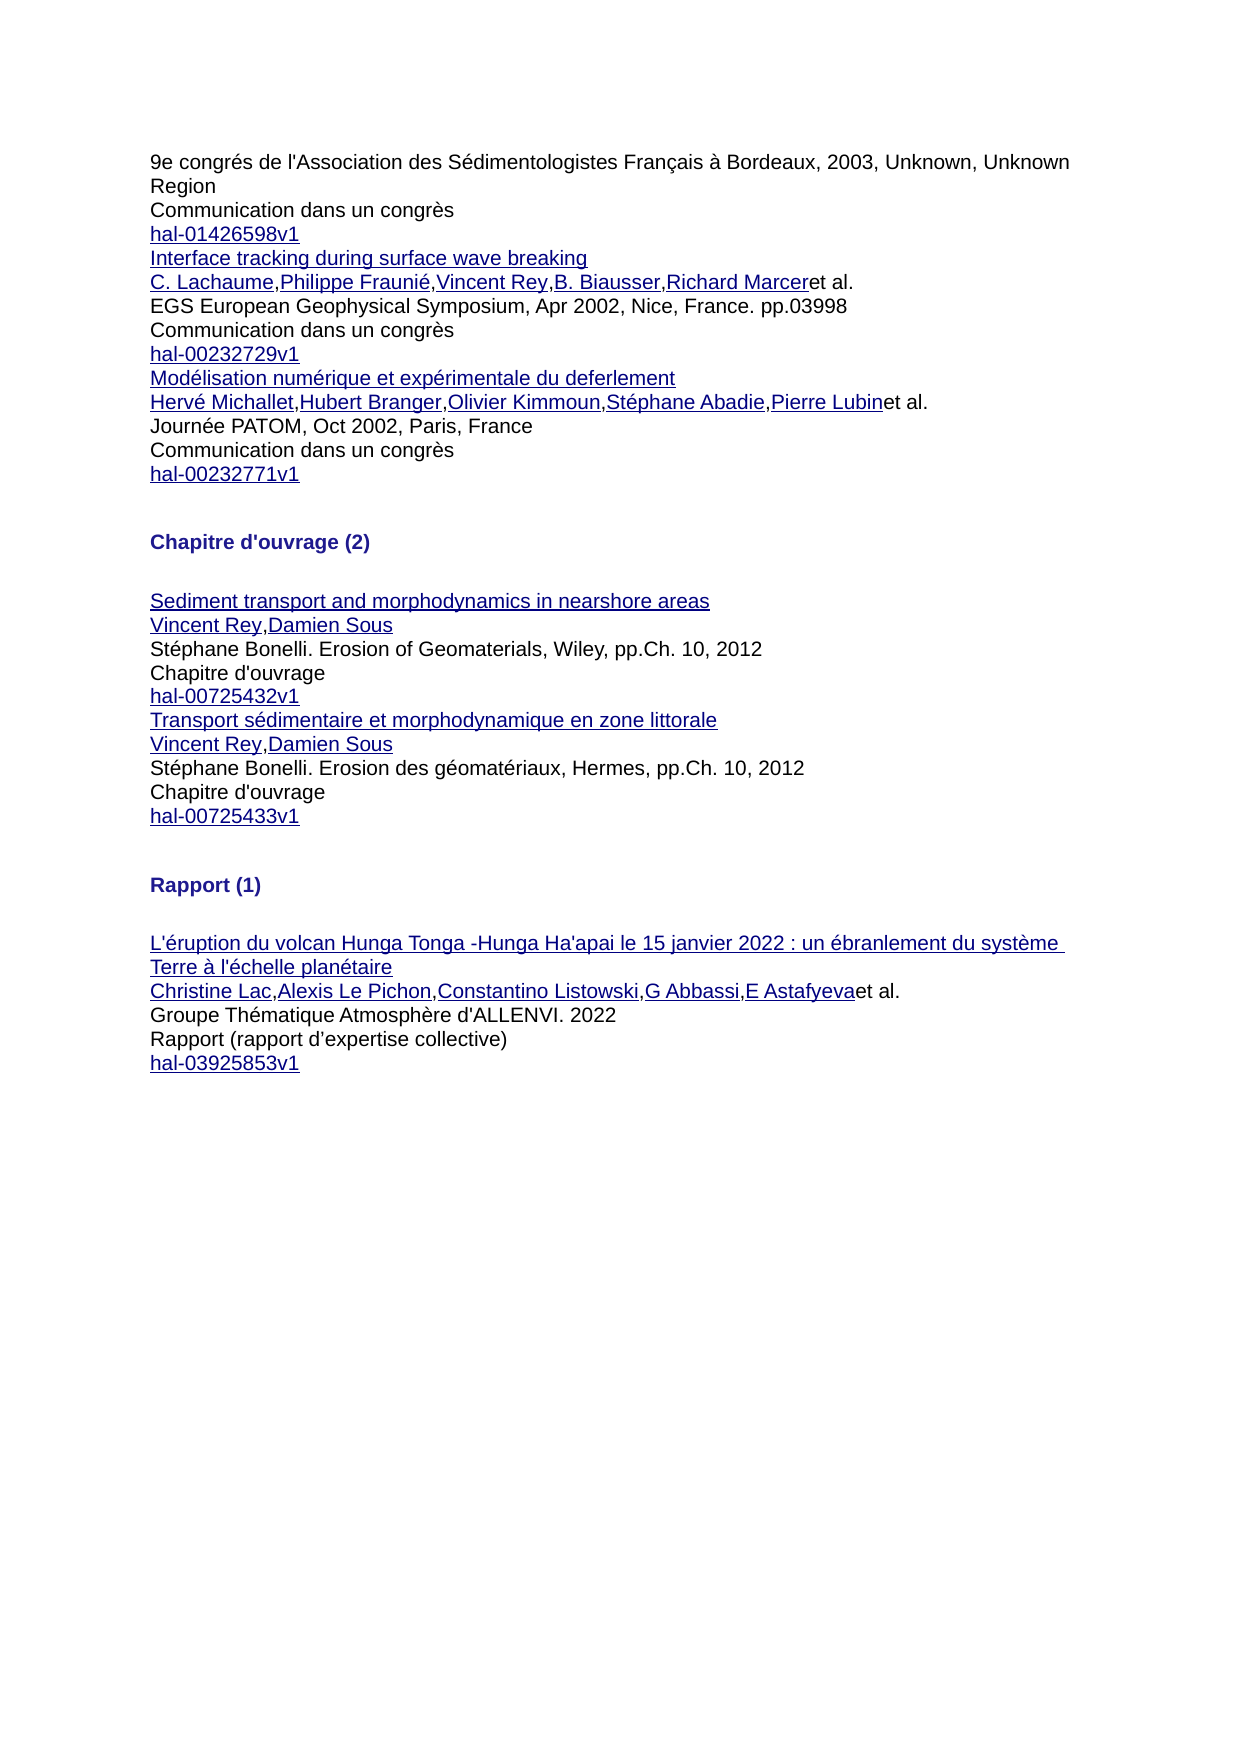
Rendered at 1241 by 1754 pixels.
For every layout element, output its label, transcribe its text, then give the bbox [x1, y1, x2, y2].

table_header Sediment transport and morphodynamics in nearshore areas Vincent Rey,Damien Sous Stéphane Bonelli. Erosion of Geomaterials, Wiley, pp.Ch. 10, 2012 Chapitre d'ouvrage hal-00725432v1 [150, 589, 1090, 708]
table_cell Interface tracking during surface wave breaking C. Lachaume,Philippe Fraunié,Vincent Rey,B. Biausser,Richard Marceret al. EGS European Geophysical Symposium, Apr 2002, Nice, France. pp.03998 Communication dans un congrès hal-00232729v1 [150, 246, 1090, 366]
table_cell Modélisation numérique et expérimentale du deferlement Hervé Michallet,Hubert Branger,Olivier Kimmoun,Stéphane Abadie,Pierre Lubinet al. Journée PATOM, Oct 2002, Paris, France Communication dans un congrès hal-00232771v1 [150, 366, 1090, 485]
table_header L'éruption du volcan Hunga Tonga -Hunga Ha'apai le 15 janvier 2022 : un ébranlement du système Terre à l'échelle planétaire Christine Lac,Alexis Le Pichon,Constantino Listowski,G Abbassi,E Astafyevaet al. Groupe Thématique Atmosphère d'ALLENVI. 2022 Rapport (rapport d’expertise collective) hal-03925853v1 [150, 931, 1090, 1075]
table_cell 9e congrés de l'Association des Sédimentologistes Français à Bordeaux, 2003, Unknown, Unknown Region Communication dans un congrès hal-01426598v1 [150, 150, 1090, 246]
subtitle Chapitre d'ouvrage (2) [150, 530, 1090, 554]
table_cell Transport sédimentaire et morphodynamique en zone littorale Vincent Rey,Damien Sous Stéphane Bonelli. Erosion des géomatériaux, Hermes, pp.Ch. 10, 2012 Chapitre d'ouvrage hal-00725433v1 [150, 708, 1090, 828]
subtitle Rapport (1) [150, 873, 1090, 897]
